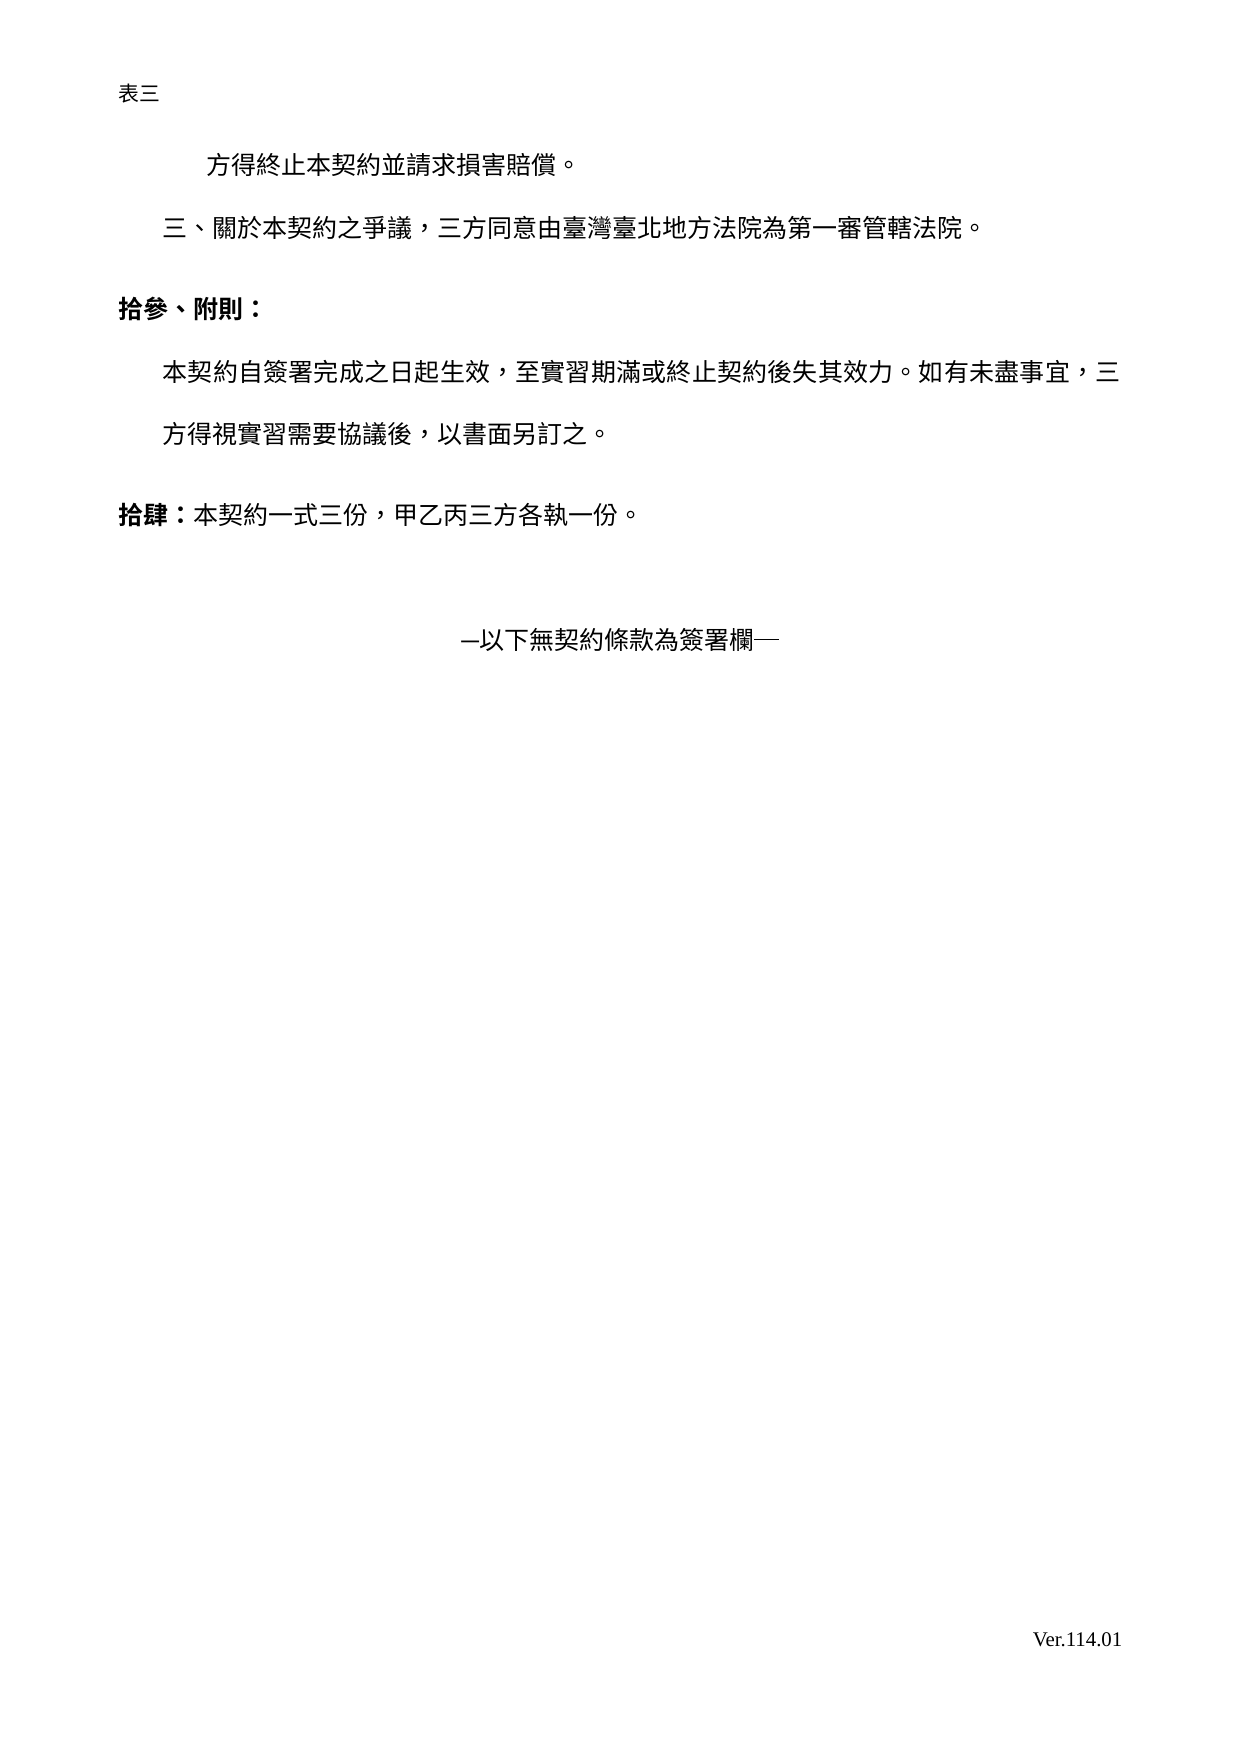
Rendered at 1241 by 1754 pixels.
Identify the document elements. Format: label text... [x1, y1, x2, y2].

text 方得終止本契約並請求損害賠償。 [162, 122, 1122, 185]
text ─以下無契約條款為簽署欄─ [118, 597, 1122, 660]
text 拾參、附則： [118, 266, 1122, 328]
text 本契約自簽署完成之日起生效，至實習期滿或終止契約後失其效力。如有未盡事宜，三方得視實習需要協議後，以書面另訂之。 [162, 328, 1122, 453]
text 拾肆：本契約一式三份，甲乙丙三方各執一份。 [118, 472, 1122, 535]
text 三、關於本契約之爭議，三方同意由臺灣臺北地方法院為第一審管轄法院。 [162, 185, 1122, 247]
